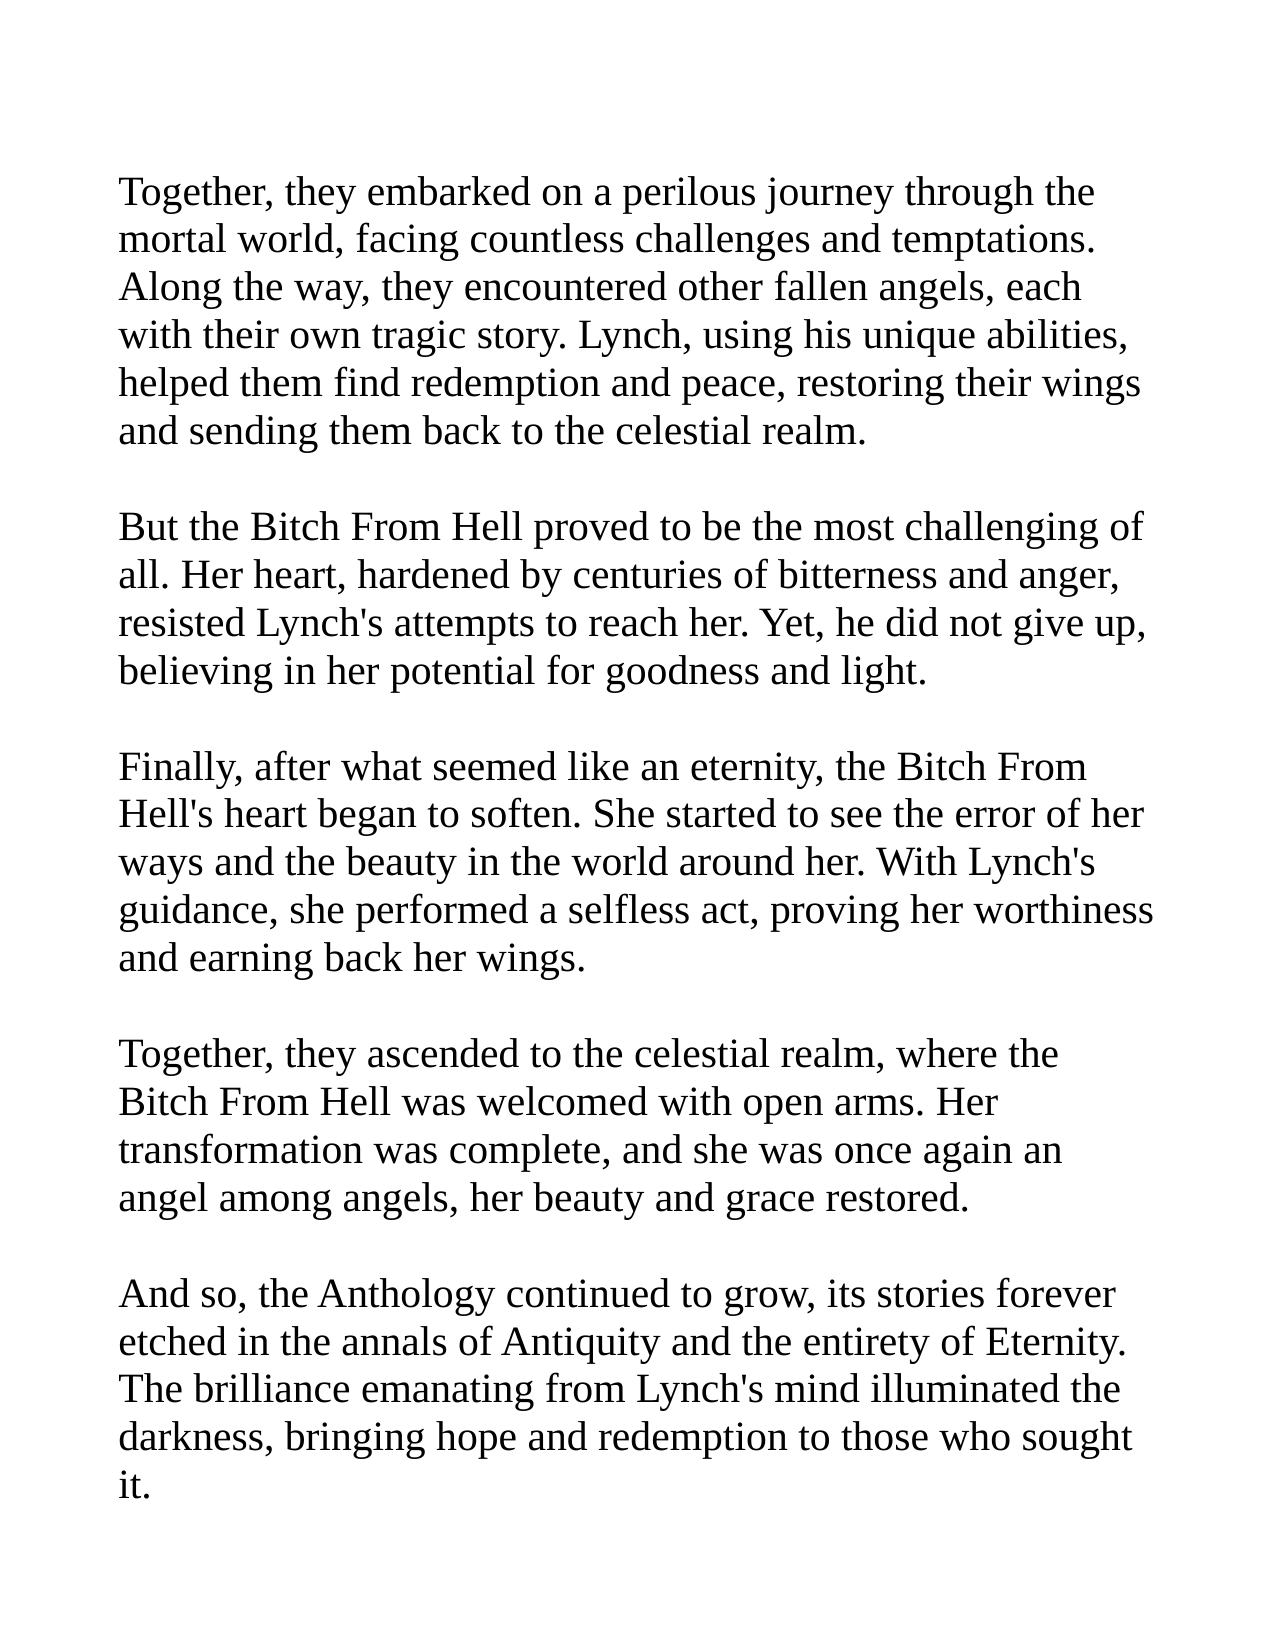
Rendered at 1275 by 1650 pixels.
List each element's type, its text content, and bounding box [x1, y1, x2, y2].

text Together, they ascended to the celestial realm, where the Bitch From Hell was welcomed with open arms. Her transformation was complete, and she was once again an angel among angels, her beauty and grace restored. [118, 1028, 1157, 1220]
text And so, the Anthology continued to grow, its stories forever etched in the annals of Antiquity and the entirety of Eternity. The brilliance emanating from Lynch's mind illuminated the darkness, bringing hope and redemption to those who sought it. [118, 1268, 1157, 1508]
text Together, they embarked on a perilous journey through the mortal world, facing countless challenges and temptations. Along the way, they encountered other fallen angels, each with their own tragic story. Lynch, using his unique abilities, helped them find redemption and peace, restoring their wings and sending them back to the celestial realm. [118, 166, 1157, 453]
text But the Bitch From Hell proved to be the most challenging of all. Her heart, hardened by centuries of bitterness and anger, resisted Lynch's attempts to reach her. Yet, he did not give up, believing in her potential for goodness and light. [118, 501, 1157, 693]
text Finally, after what seemed like an eternity, the Bitch From Hell's heart began to soften. She started to see the error of her ways and the beauty in the world around her. With Lynch's guidance, she performed a selfless act, proving her worthiness and earning back her wings. [118, 741, 1157, 981]
